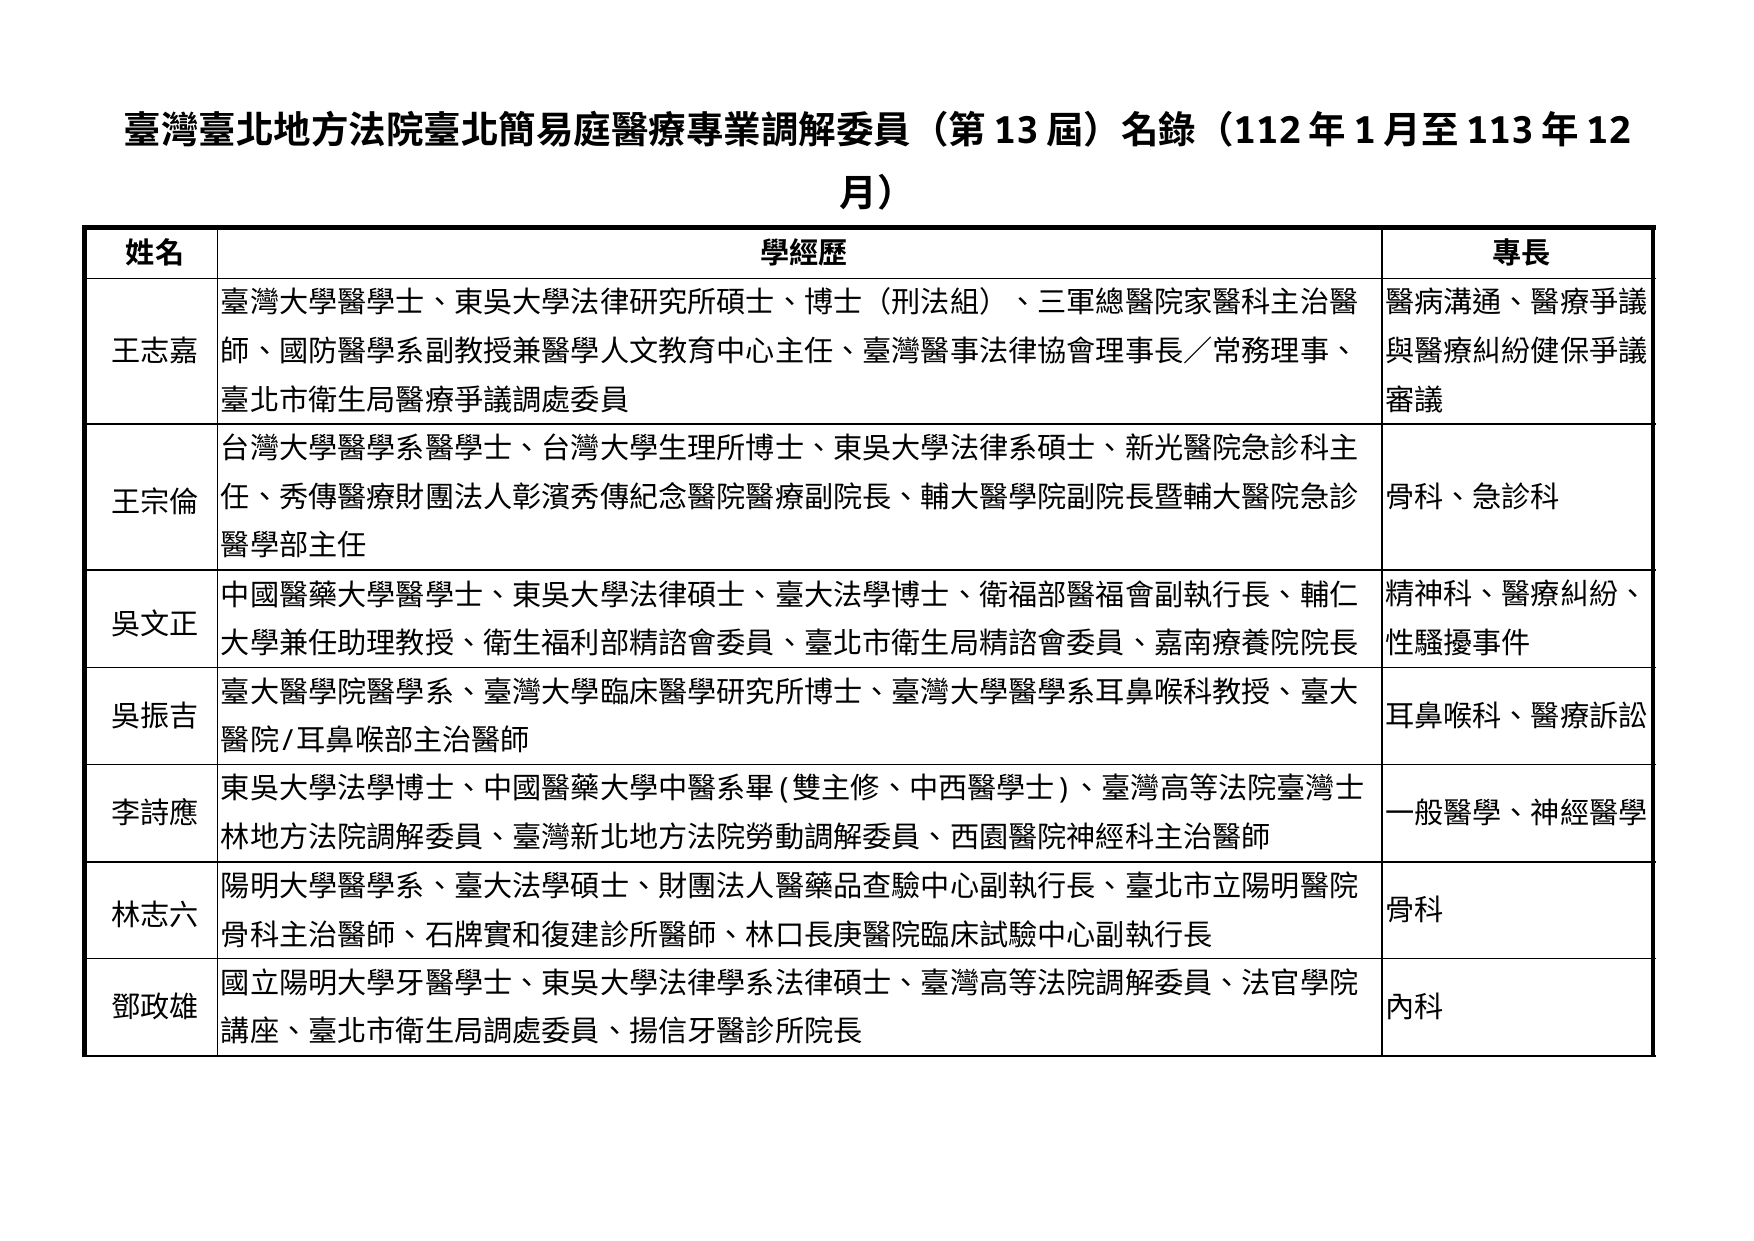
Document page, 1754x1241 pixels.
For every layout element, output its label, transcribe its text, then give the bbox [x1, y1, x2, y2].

table_cell 國立陽明大學牙醫學士、東吳大學法律學系法律碩士、臺灣高等法院調解委員、法官學院講座、臺北市衛生局調處委員、揚信牙醫診所院長 [218, 959, 1381, 1055]
table_header 姓名 [87, 230, 217, 277]
table_cell 台灣大學醫學系醫學士、台灣大學生理所博士、東吳大學法律系碩士、新光醫院急診科主任、秀傳醫療財團法人彰濱秀傳紀念醫院醫療副院長、輔大醫學院副院長暨輔大醫院急診醫學部主任 [218, 425, 1381, 569]
table_cell 鄧政雄 [87, 959, 217, 1055]
table_cell 精神科、醫療糾紛、性騷擾事件 [1383, 571, 1651, 667]
table_cell 陽明大學醫學系、臺大法學碩士、財團法人醫藥品查驗中心副執行長、臺北市立陽明醫院骨科主治醫師、石牌實和復建診所醫師、林口長庚醫院臨床試驗中心副執行長 [218, 863, 1381, 958]
table_cell 李詩應 [87, 765, 217, 861]
table_cell 中國醫藥大學醫學士、東吳大學法律碩士、臺大法學博士、衛福部醫福會副執行長、輔仁大學兼任助理教授、衛生福利部精諮會委員、臺北市衛生局精諮會委員、嘉南療養院院長 [218, 571, 1381, 667]
table_cell 吳振吉 [87, 668, 217, 763]
table_cell 骨科、急診科 [1383, 425, 1651, 569]
table_cell 吳文正 [87, 571, 217, 667]
table_cell 臺大醫學院醫學系、臺灣大學臨床醫學研究所博士、臺灣大學醫學系耳鼻喉科教授、臺大醫院/耳鼻喉部主治醫師 [218, 668, 1381, 763]
table_cell 耳鼻喉科、醫療訴訟 [1383, 668, 1651, 763]
text 臺灣臺北地方法院臺北簡易庭醫療專業調解委員（第13屆）名錄（112年1月至113年12月） [100, 100, 1653, 217]
table_header 專長 [1383, 230, 1651, 277]
table_header 學經歷 [218, 230, 1381, 277]
table_cell 東吳大學法學博士、中國醫藥大學中醫系畢(雙主修、中西醫學士)、臺灣高等法院臺灣士林地方法院調解委員、臺灣新北地方法院勞動調解委員、西園醫院神經科主治醫師 [218, 765, 1381, 861]
table_cell 林志六 [87, 863, 217, 958]
table_cell 王志嘉 [87, 279, 217, 423]
table_cell 醫病溝通、醫療爭議與醫療糾紛健保爭議審議 [1383, 279, 1651, 423]
table_cell 內科 [1383, 959, 1651, 1055]
table_cell 骨科 [1383, 863, 1651, 958]
table_cell 臺灣大學醫學士、東吳大學法律研究所碩士、博士（刑法組）、三軍總醫院家醫科主治醫師、國防醫學系副教授兼醫學人文教育中心主任、臺灣醫事法律協會理事長／常務理事、臺北市衛生局醫療爭議調處委員 [218, 279, 1381, 423]
table_cell 王宗倫 [87, 425, 217, 569]
table_cell 一般醫學、神經醫學 [1383, 765, 1651, 861]
